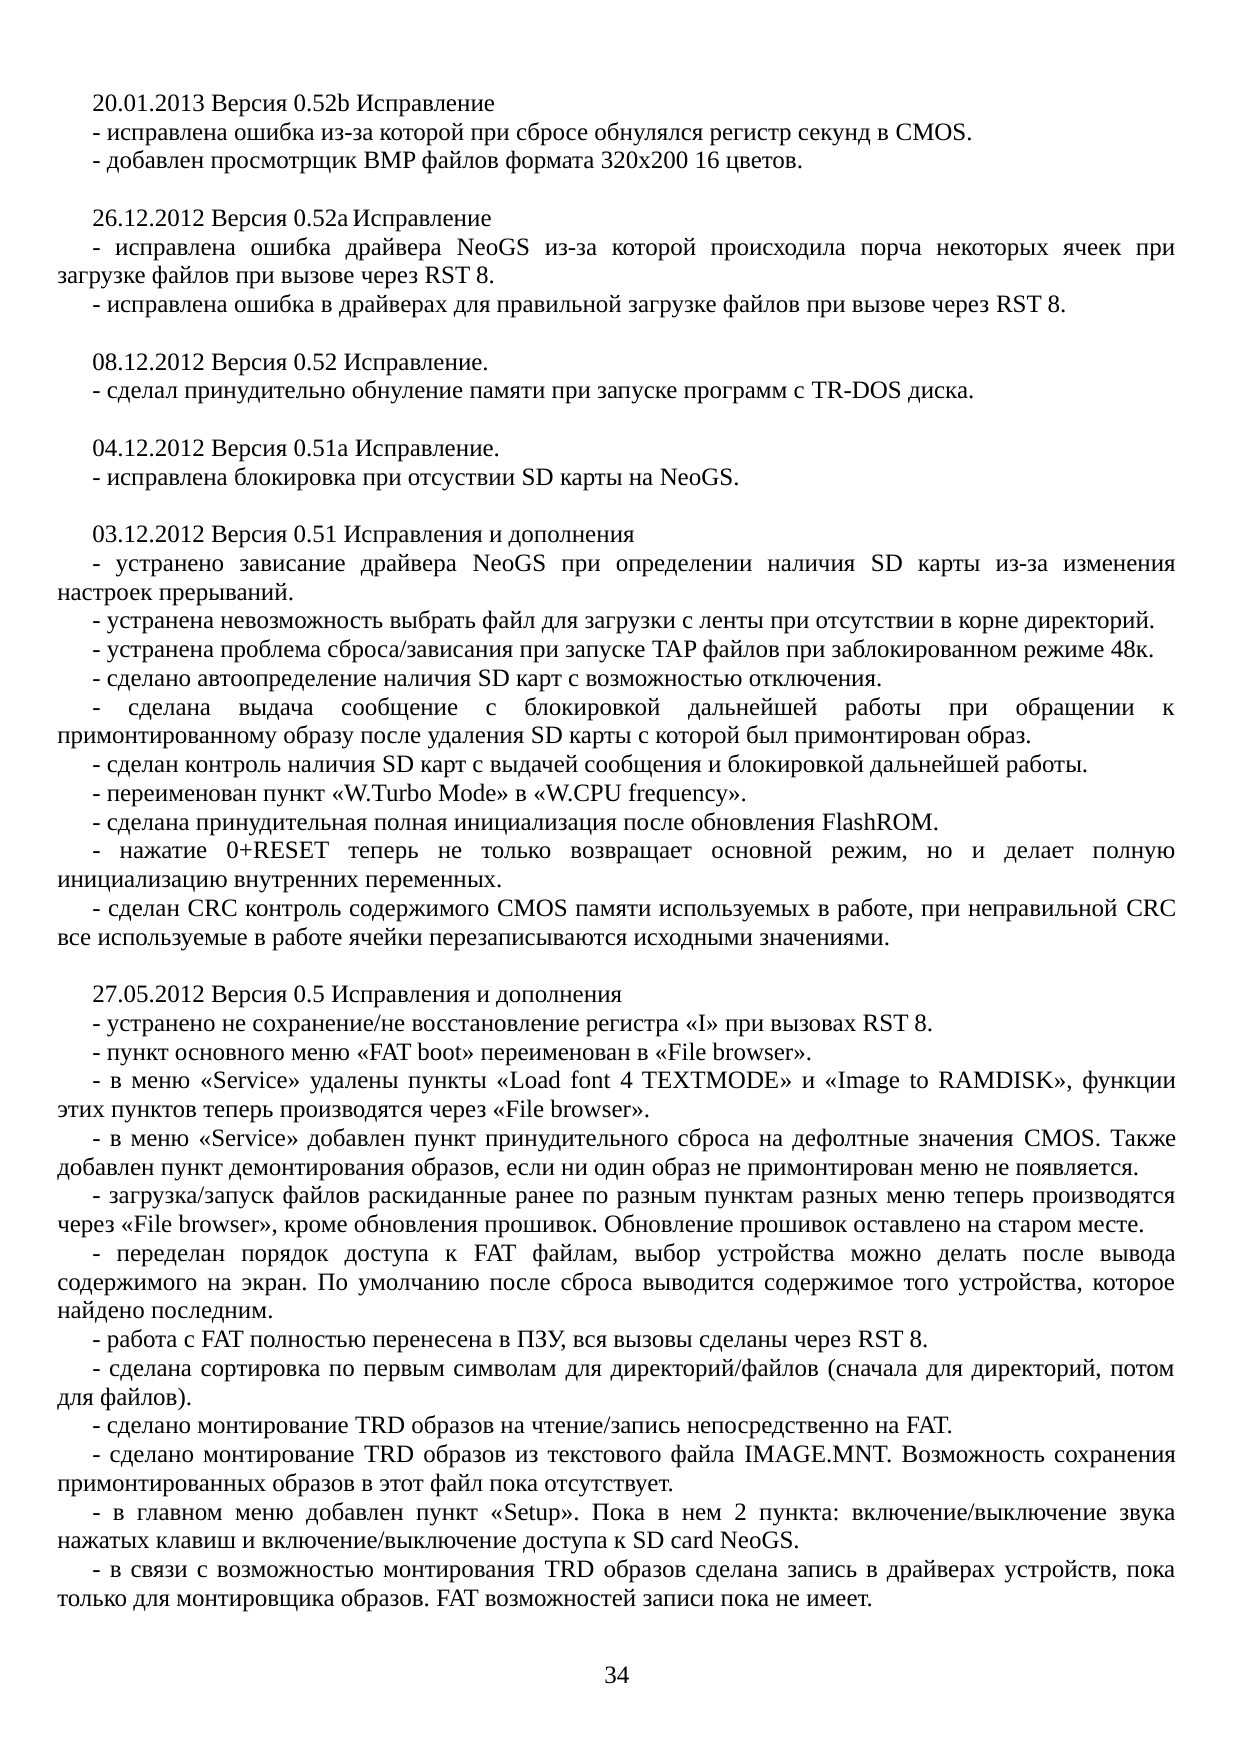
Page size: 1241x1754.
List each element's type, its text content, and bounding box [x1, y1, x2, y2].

text - переименован пункт «W.Turbo Mode» в «W.CPU frequency». [57, 778, 1176, 807]
text - сделана выдача сообщение с блокировкой дальнейшей работы при обращении к примонтированному образу после удаления SD карты с которой был примонтирован образ. [57, 692, 1176, 749]
text - сделана сортировка по первым символам для директорий/файлов (сначала для директорий, потом для файлов). [57, 1353, 1176, 1411]
text 27.05.2012 Версия 0.5 Исправления и дополнения [57, 979, 1176, 1008]
text - устранена невозможность выбрать файл для загрузки с ленты при отсутствии в корне директорий. [57, 606, 1176, 634]
text - сделал принудительно обнуление памяти при запуске программ с TR-DOS диска. [57, 376, 1176, 404]
text - сделана принудительная полная инициализация после обновления FlashROM. [57, 807, 1176, 836]
text - сделан контроль наличия SD карт с выдачей сообщения и блокировкой дальнейшей работы. [57, 749, 1176, 778]
text - исправлена ошибка в драйверах для правильной загрузке файлов при вызове через RST 8. [57, 289, 1176, 318]
text - устранено не сохранение/не восстановление регистра «I» при вызовах RST 8. [57, 1008, 1176, 1037]
text - сделано монтирование TRD образов из текстового файла IMAGE.MNT. Возможность сохранения примонтированных образов в этот файл пока отсутствует. [57, 1439, 1176, 1497]
text - в меню «Service» добавлен пункт принудительного сброса на дефолтные значения CMOS. Также добавлен пункт демонтирования образов, если ни один образ не примонтирован меню не появляется. [57, 1123, 1176, 1181]
text - устранена проблема сброса/зависания при запуске TAP файлов при заблокированном режиме 48к. [57, 634, 1176, 663]
text - в связи с возможностью монтирования TRD образов сделана запись в драйверах устройств, пока только для монтировщика образов. FAT возможностей записи пока не имеет. [57, 1554, 1176, 1612]
text - устранено зависание драйвера NeoGS при определении наличия SD карты из-за изменения настроек прерываний. [57, 548, 1176, 606]
text - загрузка/запуск файлов раскиданные ранее по разным пунктам разных меню теперь производятся через «File browser», кроме обновления прошивок. Обновление прошивок оставлено на старом месте. [57, 1181, 1176, 1238]
text 20.01.2013 Версия 0.52b Исправление [57, 88, 1176, 117]
text - в меню «Service» удалены пункты «Load font 4 TEXTMODE» и «Image to RAMDISK», функции этих пунктов теперь производятся через «File browser». [57, 1066, 1176, 1123]
text - переделан порядок доступа к FAT файлам, выбор устройства можно делать после вывода содержимого на экран. По умолчанию после сброса выводится содержимое того устройства, которое найдено последним. [57, 1238, 1176, 1324]
text - исправлена блокировка при отсуствии SD карты на NeoGS. [57, 462, 1176, 491]
text - добавлен просмотрщик BMP файлов формата 320х200 16 цветов. [57, 146, 1176, 174]
text - нажатие 0+RESET теперь не только возвращает основной режим, но и делает полную инициализацию внутренних переменных. [57, 836, 1176, 893]
text - сделан CRC контроль содержимого CMOS памяти используемых в работе, при неправильной CRC все используемые в работе ячейки перезаписываются исходными значениями. [57, 893, 1176, 951]
text - пункт основного меню «FAT boot» переименован в «File browser». [57, 1037, 1176, 1066]
text - сделано автоопределение наличия SD карт с возможностью отключения. [57, 663, 1176, 692]
text 08.12.2012 Версия 0.52 Исправление. [57, 347, 1176, 376]
text - исправлена ошибка драйвера NeoGS из-за которой происходила порча некоторых ячеек при загрузке файлов при вызове через RST 8. [57, 232, 1176, 289]
text 26.12.2012 Версия 0.52а Исправление [57, 203, 1176, 232]
text 03.12.2012 Версия 0.51 Исправления и дополнения [57, 519, 1176, 548]
text - работа с FAT полностью перенесена в ПЗУ, вся вызовы сделаны через RST 8. [57, 1324, 1176, 1353]
text - исправлена ошибка из-за которой при сбросе обнулялся регистр секунд в CMOS. [57, 117, 1176, 146]
text 04.12.2012 Версия 0.51a Исправление. [57, 433, 1176, 462]
text - сделано монтирование TRD образов на чтение/запись непосредственно на FAT. [57, 1411, 1176, 1439]
text - в главном меню добавлен пункт «Setup». Пока в нем 2 пункта: включение/выключение звука нажатых клавиш и включение/выключение доступа к SD card NeoGS. [57, 1497, 1176, 1554]
